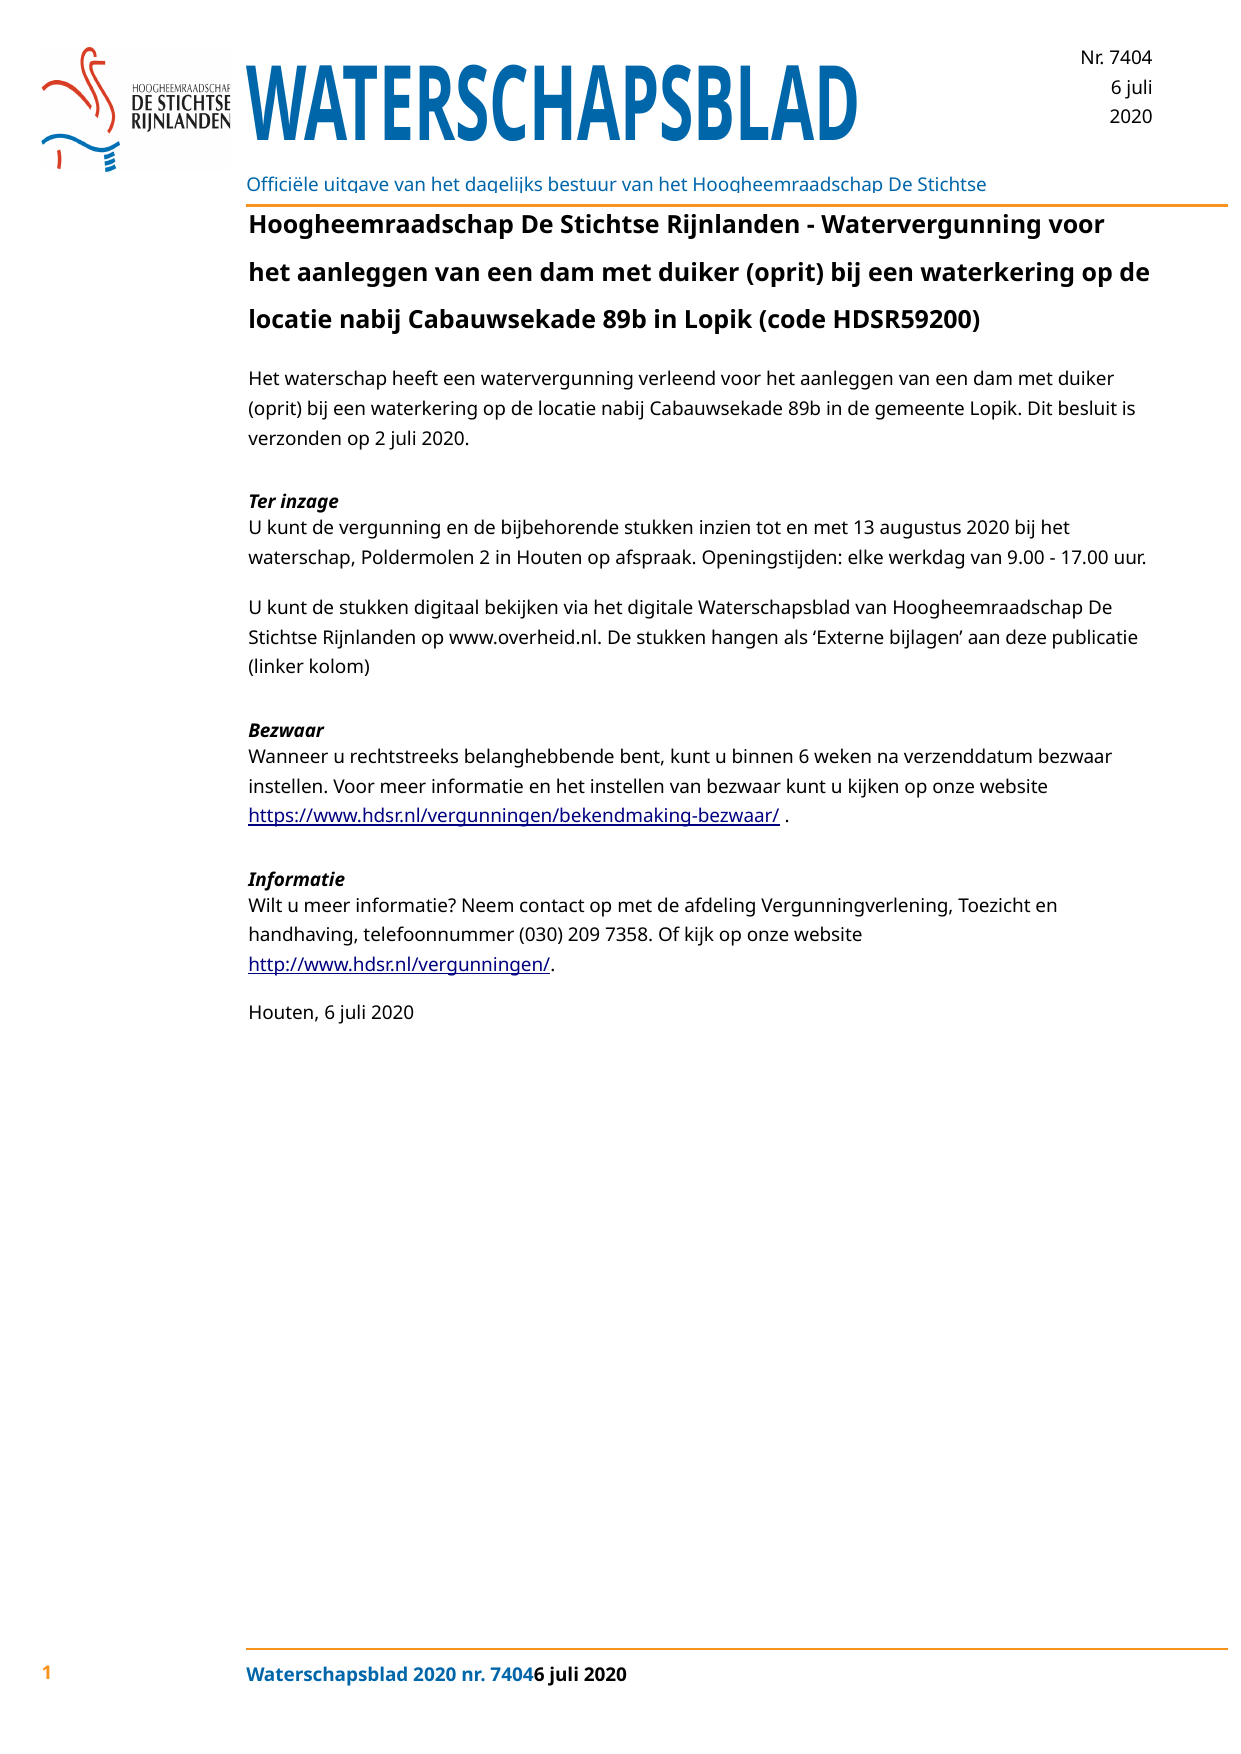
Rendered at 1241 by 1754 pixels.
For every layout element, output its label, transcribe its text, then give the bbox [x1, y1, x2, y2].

text U kunt de vergunning en de bijbehorende stukken inzien tot en met 13 augustus 2020 bij het waterschap, Poldermolen 2 in Houten op afspraak. Openingstijden: elke werkdag van 9.00 - 17.00 uur. [248, 514, 1152, 570]
text Ter inzage [248, 489, 1152, 514]
picture [41, 47, 231, 172]
text Hoogheemraadschap De Stichtse Rijnlanden - Watervergunning voor het aanleggen van een dam met duiker (oprit) bij een waterkering op de locatie nabij Cabauwsekade 89b in Lopik (code HDSR59200) [248, 207, 1152, 336]
text Wanneer u rechtstreeks belanghebbende bent, kunt u binnen 6 weken na verzenddatum bezwaar instellen. Voor meer informatie en het instellen van bezwaar kunt u kijken op onze website https://www.hdsr.nl/vergunningen/bekendmaking-bezwaar/ . [248, 743, 1152, 828]
text Het waterschap heeft een watervergunning verleend voor het aanleggen van een dam met duiker (oprit) bij een waterkering op de locatie nabij Cabauwsekade 89b in de gemeente Lopik. Dit besluit is verzonden op 2 juli 2020. [248, 366, 1152, 450]
text Wilt u meer informatie? Neem contact op met de afdeling Vergunningverlening, Toezicht en handhaving, telefoonnummer (030) 209 7358. Of kijk op onze website http://www.hdsr.nl/vergunningen/. [248, 892, 1152, 977]
text Bezwaar [248, 717, 1152, 743]
text U kunt de stukken digitaal bekijken via het digitale Waterschapsblad van Hoogheemraadschap De Stichtse Rijnlanden op www.overheid.nl. De stukken hangen als ‘Externe bijlagen’ aan deze publicatie (linker kolom) [248, 594, 1152, 679]
text Houten, 6 juli 2020 [248, 999, 1152, 1025]
text Informatie [248, 866, 1152, 892]
